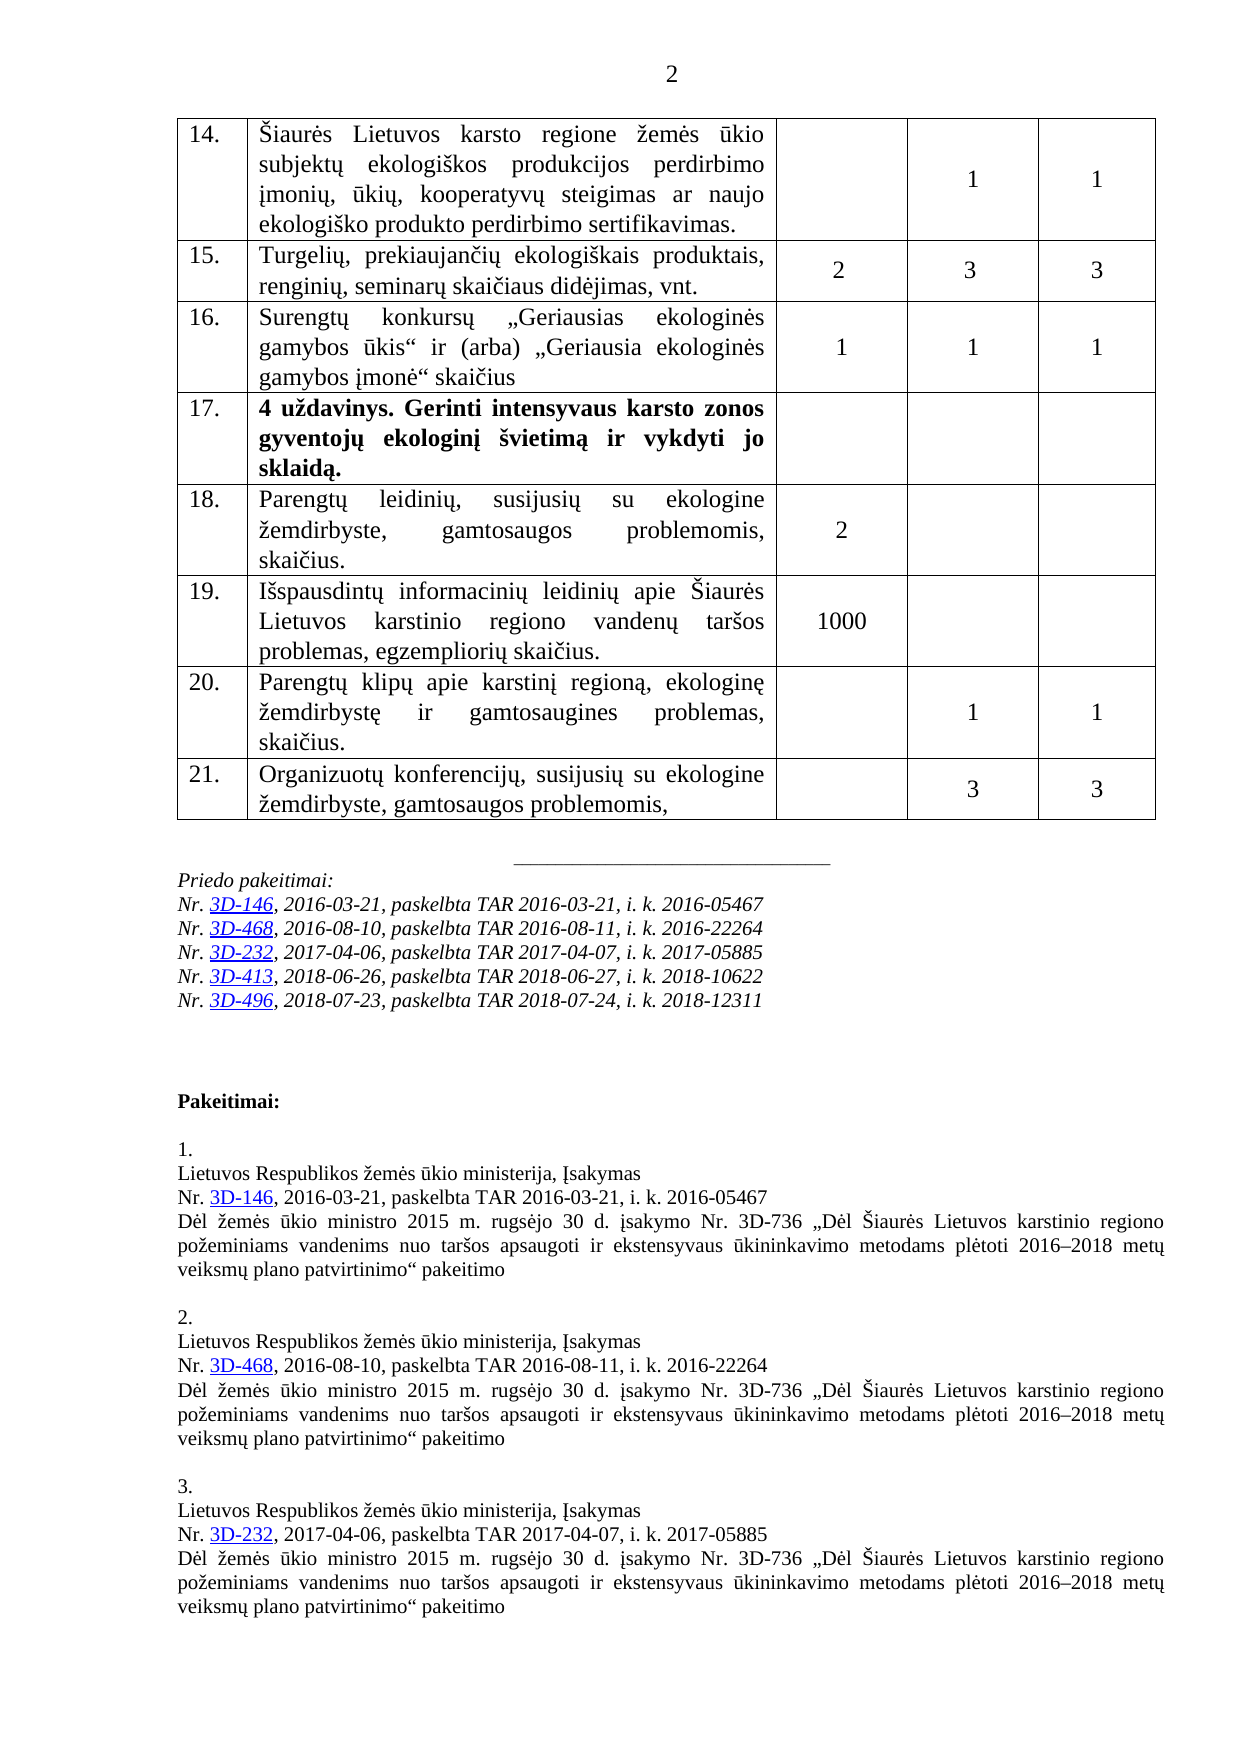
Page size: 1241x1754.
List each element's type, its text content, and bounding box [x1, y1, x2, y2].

table_cell [908, 485, 1038, 575]
text Lietuvos Respublikos žemės ūkio ministerija, Įsakymas [177, 1498, 1166, 1522]
table_cell 15. [178, 241, 247, 301]
table_cell 1 [908, 119, 1038, 239]
table_cell [777, 393, 907, 483]
table_cell 3 [908, 241, 1038, 301]
table_cell Surengtų konkursų „Geriausias ekologinės gamybos ūkis“ ir (arba) „Geriausia ekologinės gamybos įmonė“ skaičius [248, 302, 776, 392]
table_cell 1000 [777, 576, 907, 666]
table_cell [1039, 393, 1155, 483]
table_cell [777, 667, 907, 758]
text 2. [177, 1305, 1166, 1329]
table_cell 20. [178, 667, 247, 758]
text ______________________________________ [177, 848, 1166, 867]
table_cell Šiaurės Lietuvos karsto regione žemės ūkio subjektų ekologiškos produkcijos perdirbimo įmonių, ūkių, kooperatyvų steigimas ar naujo ekologiško produkto perdirbimo sertifikavimas. [248, 119, 776, 239]
table_cell Turgelių, prekiaujančių ekologiškais produktais, renginių, seminarų skaičiaus didėjimas, vnt. [248, 241, 776, 301]
text Nr. 3D-468, 2016-08-10, paskelbta TAR 2016-08-11, i. k. 2016-22264 [177, 916, 1166, 940]
text Dėl žemės ūkio ministro 2015 m. rugsėjo 30 d. įsakymo Nr. 3D-736 „Dėl Šiaurės Lietuvos karstinio regiono požeminiams vandenims nuo taršos apsaugoti ir ekstensyvaus ūkininkavimo metodams plėtoti 2016–2018 metų veiksmų plano patvirtinimo“ pakeitimo [177, 1546, 1166, 1618]
text Lietuvos Respublikos žemės ūkio ministerija, Įsakymas [177, 1329, 1166, 1353]
text Nr. 3D-232, 2017-04-06, paskelbta TAR 2017-04-07, i. k. 2017-05885 [177, 940, 1166, 964]
table_cell [908, 576, 1038, 666]
table_cell [908, 393, 1038, 483]
table_cell 2 [777, 241, 907, 301]
table_cell 1 [908, 667, 1038, 758]
table_cell 1 [1039, 302, 1155, 392]
table_cell [777, 759, 907, 819]
table_cell 3 [1039, 759, 1155, 819]
table_cell 1 [1039, 119, 1155, 239]
table_cell 1 [1039, 667, 1155, 758]
table_cell Parengtų leidinių, susijusių su ekologine žemdirbyste, gamtosaugos problemomis, skaičius. [248, 485, 776, 575]
text 1. [177, 1137, 1166, 1161]
text Nr. 3D-232, 2017-04-06, paskelbta TAR 2017-04-07, i. k. 2017-05885 [177, 1522, 1166, 1546]
text Nr. 3D-468, 2016-08-10, paskelbta TAR 2016-08-11, i. k. 2016-22264 [177, 1353, 1166, 1377]
table_cell 18. [178, 485, 247, 575]
table_cell Parengtų klipų apie karstinį regioną, ekologinę žemdirbystę ir gamtosaugines problemas, skaičius. [248, 667, 776, 758]
table_cell 3 [908, 759, 1038, 819]
text Nr. 3D-146, 2016-03-21, paskelbta TAR 2016-03-21, i. k. 2016-05467 [177, 1185, 1166, 1209]
table_cell 17. [178, 393, 247, 483]
text Pakeitimai: [177, 1089, 1166, 1113]
text 3. [177, 1474, 1166, 1498]
text Lietuvos Respublikos žemės ūkio ministerija, Įsakymas [177, 1161, 1166, 1185]
table_cell 2 [777, 485, 907, 575]
table_cell Išspausdintų informacinių leidinių apie Šiaurės Lietuvos karstinio regiono vandenų taršos problemas, egzempliorių skaičius. [248, 576, 776, 666]
table_cell 19. [178, 576, 247, 666]
text Nr. 3D-146, 2016-03-21, paskelbta TAR 2016-03-21, i. k. 2016-05467 [177, 892, 1166, 916]
table_cell 1 [777, 302, 907, 392]
table_cell [777, 119, 907, 239]
table_cell 1 [908, 302, 1038, 392]
table_cell Organizuotų konferencijų, susijusių su ekologine žemdirbyste, gamtosaugos problemomis, [248, 759, 776, 819]
text Nr. 3D-413, 2018-06-26, paskelbta TAR 2018-06-27, i. k. 2018-10622 [177, 964, 1166, 988]
table_cell 4 uždavinys. Gerinti intensyvaus karsto zonos gyventojų ekologinį švietimą ir vykdyti jo sklaidą. [248, 393, 776, 483]
text Priedo pakeitimai: [177, 867, 1166, 892]
text Dėl žemės ūkio ministro 2015 m. rugsėjo 30 d. įsakymo Nr. 3D-736 „Dėl Šiaurės Lietuvos karstinio regiono požeminiams vandenims nuo taršos apsaugoti ir ekstensyvaus ūkininkavimo metodams plėtoti 2016–2018 metų veiksmų plano patvirtinimo“ pakeitimo [177, 1377, 1166, 1450]
table_cell 21. [178, 759, 247, 819]
table_cell 14. [178, 119, 247, 239]
table_cell [1039, 485, 1155, 575]
table_cell 3 [1039, 241, 1155, 301]
table_cell 16. [178, 302, 247, 392]
table_cell [1039, 576, 1155, 666]
text Nr. 3D-496, 2018-07-23, paskelbta TAR 2018-07-24, i. k. 2018-12311 [177, 988, 1166, 1012]
text Dėl žemės ūkio ministro 2015 m. rugsėjo 30 d. įsakymo Nr. 3D-736 „Dėl Šiaurės Lietuvos karstinio regiono požeminiams vandenims nuo taršos apsaugoti ir ekstensyvaus ūkininkavimo metodams plėtoti 2016–2018 metų veiksmų plano patvirtinimo“ pakeitimo [177, 1209, 1166, 1281]
